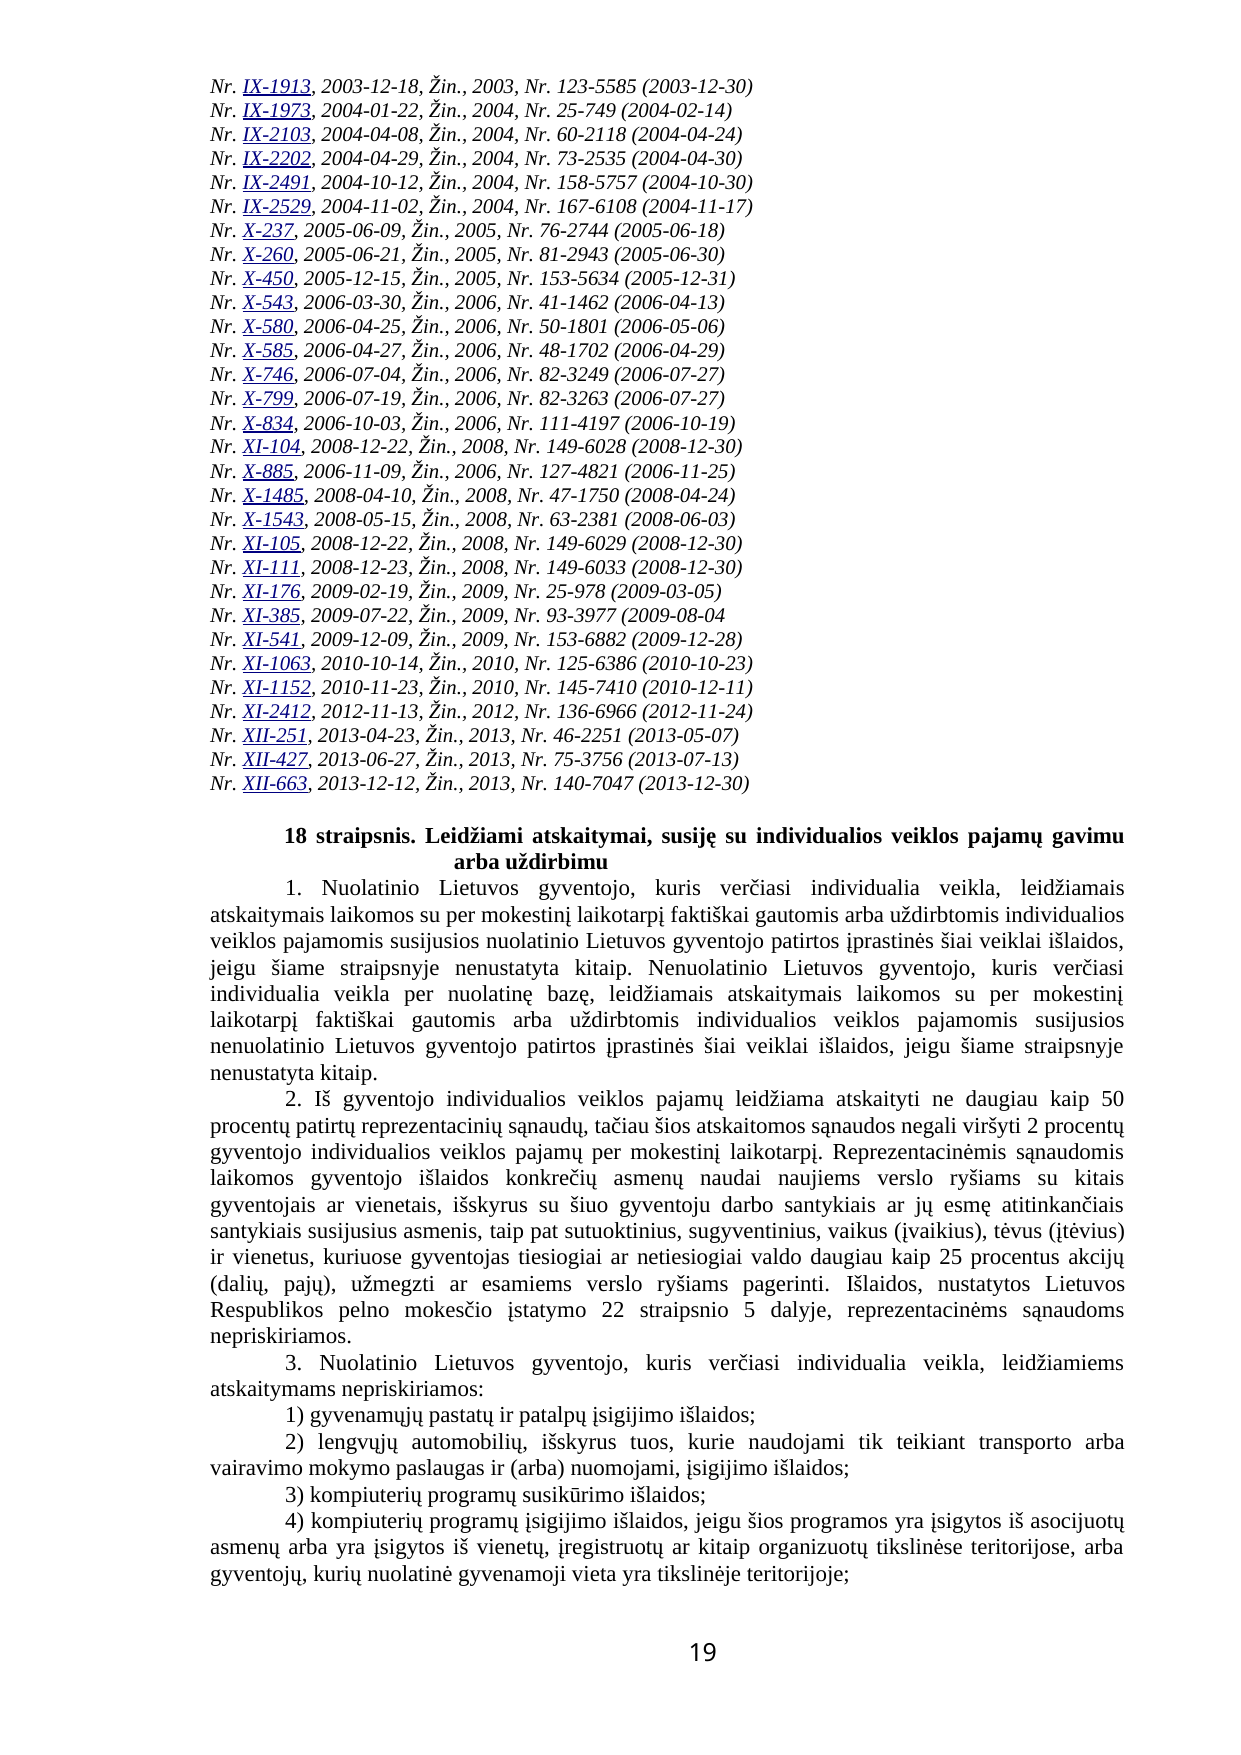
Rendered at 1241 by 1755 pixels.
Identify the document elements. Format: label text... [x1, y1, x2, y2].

text Nr. IX-2202, 2004-04-29, Žin., 2004, Nr. 73-2535 (2004-04-30) [210, 146, 1126, 170]
text Nr. IX-1913, 2003-12-18, Žin., 2003, Nr. 123-5585 (2003-12-30) [210, 73, 1126, 98]
text Nr. XII-663, 2013-12-12, Žin., 2013, Nr. 140-7047 (2013-12-30) [210, 771, 1126, 795]
text Nr. IX-1973, 2004-01-22, Žin., 2004, Nr. 25-749 (2004-02-14) [210, 98, 1126, 122]
text Nr. XI-111, 2008-12-23, Žin., 2008, Nr. 149-6033 (2008-12-30) [210, 555, 1126, 579]
text Nr. X-885, 2006-11-09, Žin., 2006, Nr. 127-4821 (2006-11-25) [210, 458, 1126, 483]
text 1. Nuolatinio Lietuvos gyventojo, kuris verčiasi individualia veikla, leidžiamais atskaitymais laikomos su per mokestinį laikotarpį faktiškai gautomis arba uždirbtomis individualios veiklos pajamomis susijusios nuolatinio Lietuvos gyventojo patirtos įprastinės šiai veiklai išlaidos, jeigu šiame straipsnyje nenustatyta kitaip. Nenuolatinio Lietuvos gyventojo, kuris verčiasi individualia veikla per nuolatinę bazę, leidžiamais atskaitymais laikomos su per mokestinį laikotarpį faktiškai gautomis arba uždirbtomis individualios veiklos pajamomis susijusios nenuolatinio Lietuvos gyventojo patirtos įprastinės šiai veiklai išlaidos, jeigu šiame straipsnyje nenustatyta kitaip. [210, 874, 1126, 1085]
text 18 straipsnis. Leidžiami atskaitymai, susiję su individualios veiklos pajamų gavimu arba uždirbimu [284, 822, 1126, 874]
text Nr. X-834, 2006-10-03, Žin., 2006, Nr. 111-4197 (2006-10-19) [210, 410, 1126, 434]
text 2) lengvųjų automobilių, išskyrus tuos, kurie naudojami tik teikiant transporto arba vairavimo mokymo paslaugas ir (arba) nuomojami, įsigijimo išlaidos; [210, 1428, 1126, 1481]
text 3. Nuolatinio Lietuvos gyventojo, kuris verčiasi individualia veikla, leidžiamiems atskaitymams nepriskiriamos: [210, 1349, 1126, 1402]
text Nr. X-799, 2006-07-19, Žin., 2006, Nr. 82-3263 (2006-07-27) [210, 386, 1126, 410]
text Nr. X-1543, 2008-05-15, Žin., 2008, Nr. 63-2381 (2008-06-03) [210, 507, 1126, 531]
text 3) kompiuterių programų susikūrimo išlaidos; [210, 1481, 1126, 1507]
text 1) gyvenamųjų pastatų ir patalpų įsigijimo išlaidos; [210, 1402, 1126, 1428]
text Nr. XI-385, 2009-07-22, Žin., 2009, Nr. 93-3977 (2009-08-04 [210, 603, 1126, 627]
text Nr. X-260, 2005-06-21, Žin., 2005, Nr. 81-2943 (2005-06-30) [210, 242, 1126, 266]
text Nr. XI-176, 2009-02-19, Žin., 2009, Nr. 25-978 (2009-03-05) [210, 579, 1126, 603]
text 2. Iš gyventojo individualios veiklos pajamų leidžiama atskaityti ne daugiau kaip 50 procentų patirtų reprezentacinių sąnaudų, tačiau šios atskaitomos sąnaudos negali viršyti 2 procentų gyventojo individualios veiklos pajamų per mokestinį laikotarpį. Reprezentacinėmis sąnaudomis laikomos gyventojo išlaidos konkrečių asmenų naudai naujiems verslo ryšiams su kitais gyventojais ar vienetais, išskyrus su šiuo gyventoju darbo santykiais ar jų esmę atitinkančiais santykiais susijusius asmenis, taip pat sutuoktinius, sugyventinius, vaikus (įvaikius), tėvus (įtėvius) ir vienetus, kuriuose gyventojas tiesiogiai ar netiesiogiai valdo daugiau kaip 25 procentus akcijų (dalių, pajų), užmegzti ar esamiems verslo ryšiams pagerinti. Išlaidos, nustatytos Lietuvos Respublikos pelno mokesčio įstatymo 22 straipsnio 5 dalyje, reprezentacinėms sąnaudoms nepriskiriamos. [210, 1085, 1126, 1349]
text Nr. XII-251, 2013-04-23, Žin., 2013, Nr. 46-2251 (2013-05-07) [210, 723, 1126, 747]
text Nr. X-450, 2005-12-15, Žin., 2005, Nr. 153-5634 (2005-12-31) [210, 266, 1126, 290]
text Nr. XI-1063, 2010-10-14, Žin., 2010, Nr. 125-6386 (2010-10-23) [210, 651, 1126, 675]
text Nr. XI-2412, 2012-11-13, Žin., 2012, Nr. 136-6966 (2012-11-24) [210, 699, 1126, 723]
text 4) kompiuterių programų įsigijimo išlaidos, jeigu šios programos yra įsigytos iš asocijuotų asmenų arba yra įsigytos iš vienetų, įregistruotų ar kitaip organizuotų tikslinėse teritorijose, arba gyventojų, kurių nuolatinė gyvenamoji vieta yra tikslinėje teritorijoje; [210, 1507, 1126, 1586]
text Nr. XII-427, 2013-06-27, Žin., 2013, Nr. 75-3756 (2013-07-13) [210, 747, 1126, 771]
text Nr. X-237, 2005-06-09, Žin., 2005, Nr. 76-2744 (2005-06-18) [210, 218, 1126, 242]
text Nr. XI-1152, 2010-11-23, Žin., 2010, Nr. 145-7410 (2010-12-11) [210, 675, 1126, 699]
text Nr. XI-541, 2009-12-09, Žin., 2009, Nr. 153-6882 (2009-12-28) [210, 627, 1126, 651]
text Nr. X-585, 2006-04-27, Žin., 2006, Nr. 48-1702 (2006-04-29) [210, 338, 1126, 362]
text Nr. X-746, 2006-07-04, Žin., 2006, Nr. 82-3249 (2006-07-27) [210, 362, 1126, 386]
text Nr. X-580, 2006-04-25, Žin., 2006, Nr. 50-1801 (2006-05-06) [210, 314, 1126, 338]
text Nr. XI-104, 2008-12-22, Žin., 2008, Nr. 149-6028 (2008-12-30) [210, 434, 1126, 458]
text Nr. IX-2103, 2004-04-08, Žin., 2004, Nr. 60-2118 (2004-04-24) [210, 122, 1126, 146]
text Nr. IX-2529, 2004-11-02, Žin., 2004, Nr. 167-6108 (2004-11-17) [210, 194, 1126, 218]
text Nr. XI-105, 2008-12-22, Žin., 2008, Nr. 149-6029 (2008-12-30) [210, 531, 1126, 555]
text Nr. X-1485, 2008-04-10, Žin., 2008, Nr. 47-1750 (2008-04-24) [210, 483, 1126, 507]
text Nr. X-543, 2006-03-30, Žin., 2006, Nr. 41-1462 (2006-04-13) [210, 290, 1126, 314]
text Nr. IX-2491, 2004-10-12, Žin., 2004, Nr. 158-5757 (2004-10-30) [210, 170, 1126, 194]
